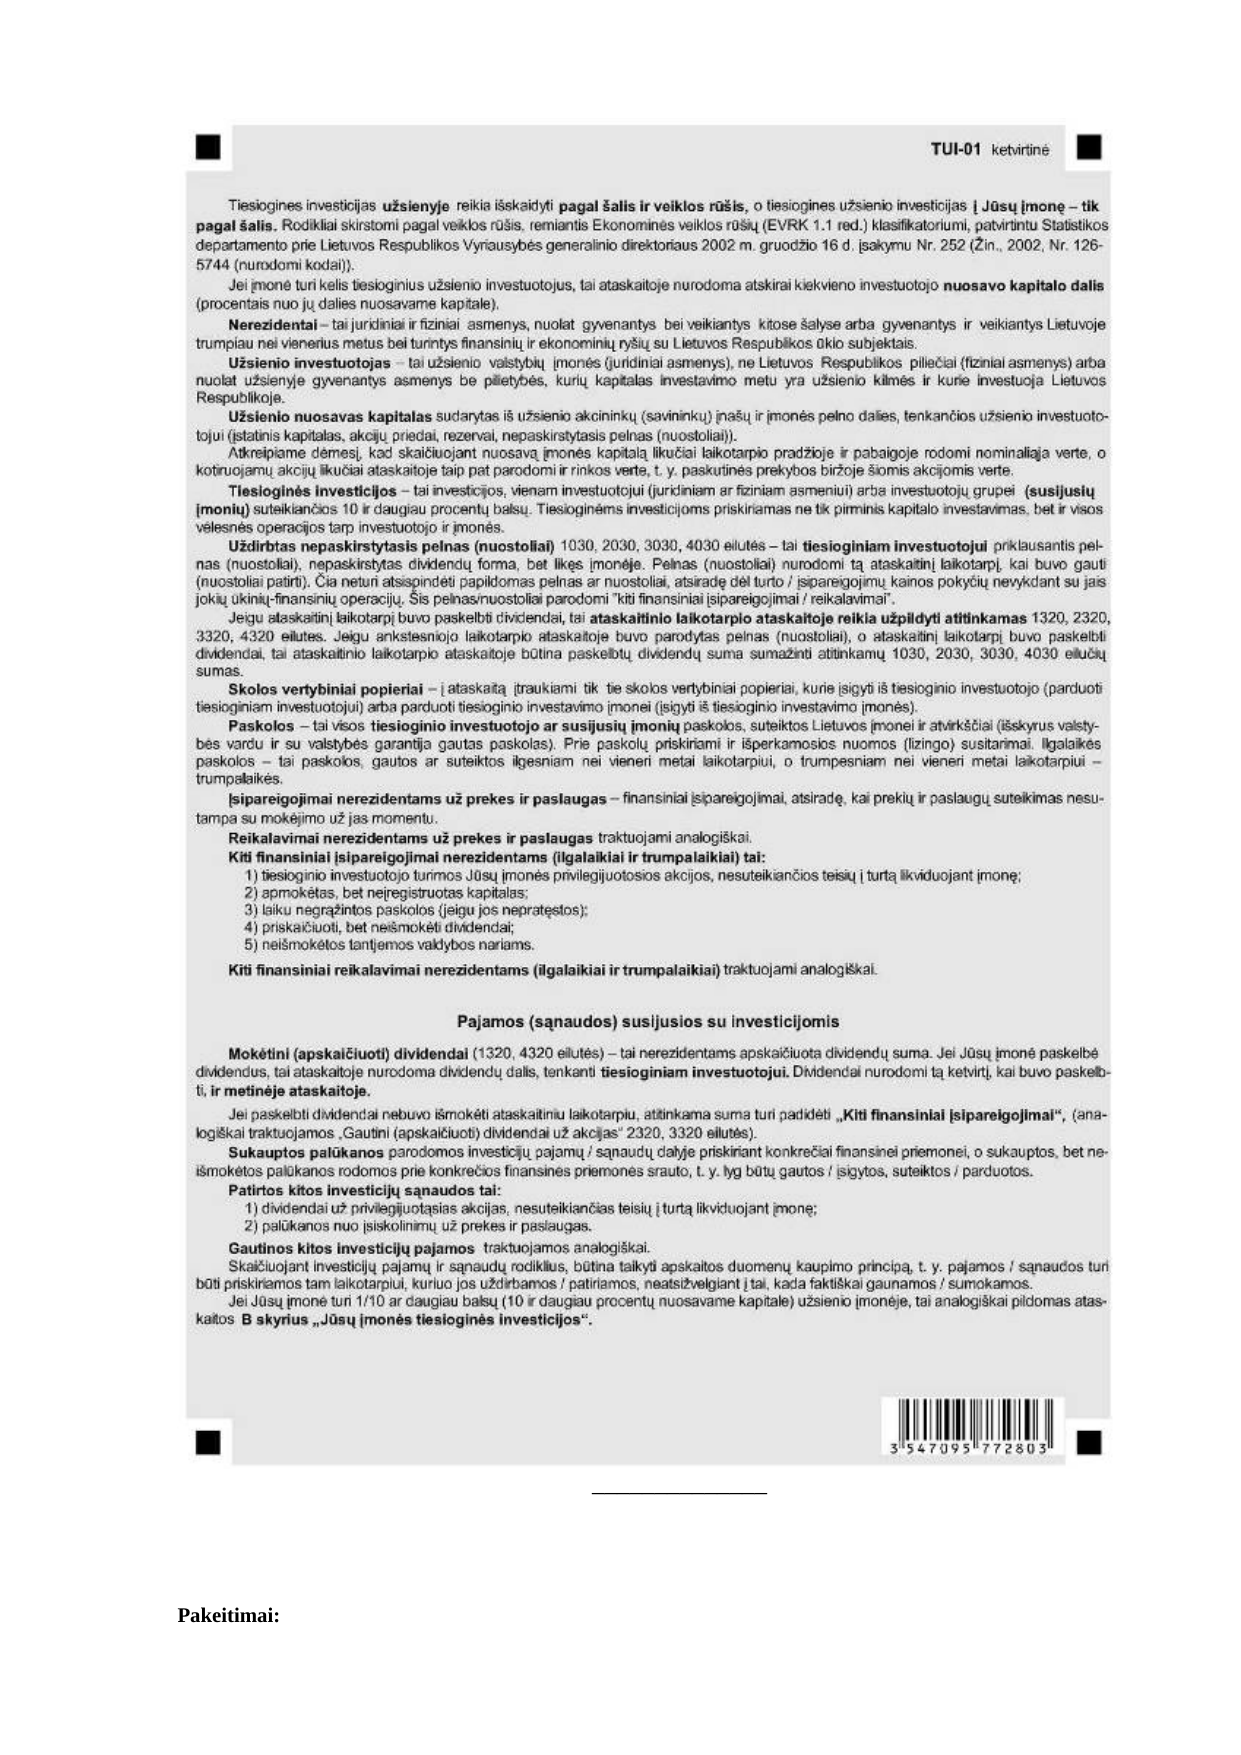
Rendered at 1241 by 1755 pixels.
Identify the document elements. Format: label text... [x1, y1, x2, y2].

text Pakeitimai: [177, 1602, 1181, 1627]
text ______________ [177, 1468, 1181, 1497]
